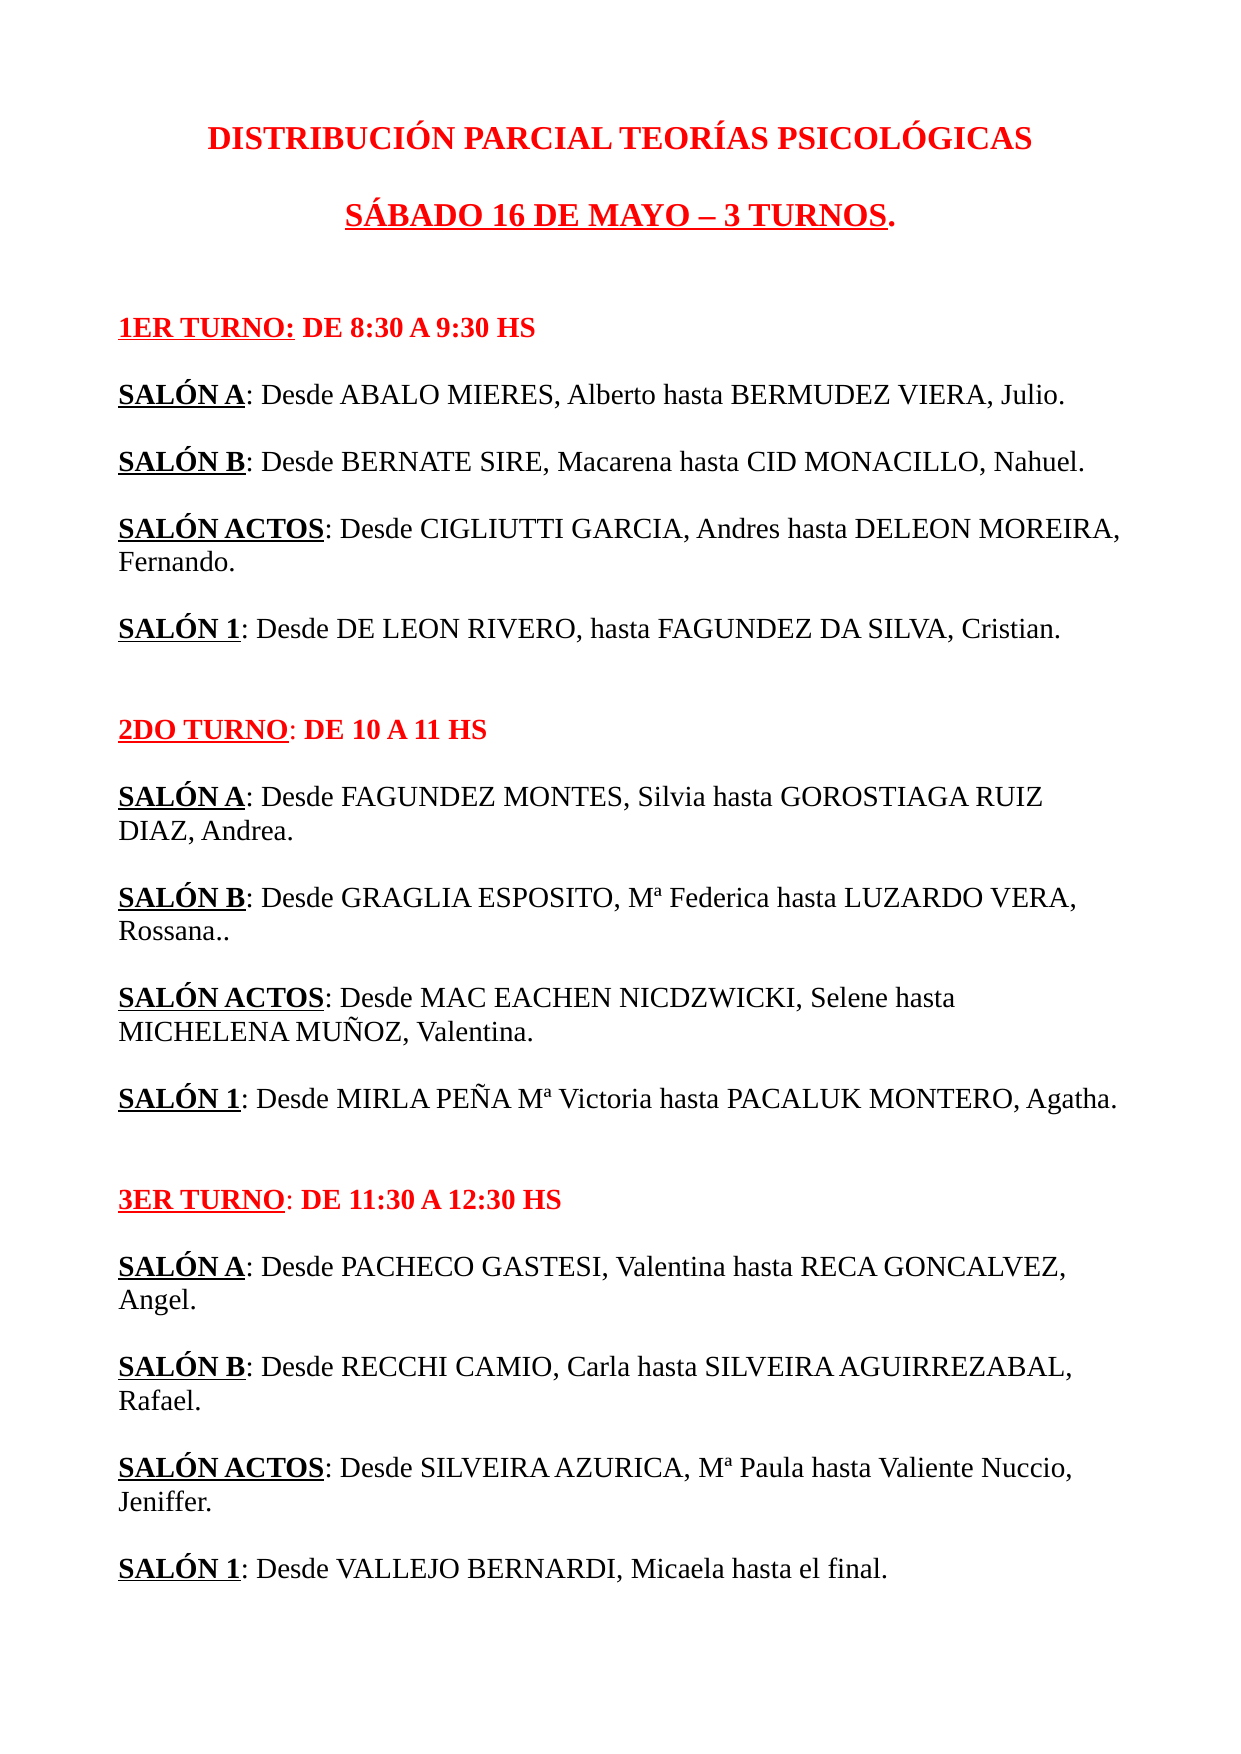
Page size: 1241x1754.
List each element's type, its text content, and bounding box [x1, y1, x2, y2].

text SALÓN A: Desde PACHECO GASTESI, Valentina hasta RECA GONCALVEZ, Angel. [118, 1249, 1122, 1316]
text SALÓN 1: Desde DE LEON RIVERO, hasta FAGUNDEZ DA SILVA, Cristian. [118, 612, 1122, 645]
text SALÓN B: Desde BERNATE SIRE, Macarena hasta CID MONACILLO, Nahuel. [118, 444, 1122, 477]
text SALÓN A: Desde FAGUNDEZ MONTES, Silvia hasta GOROSTIAGA RUIZ DIAZ, Andrea. [118, 779, 1122, 846]
text SALÓN 1: Desde VALLEJO BERNARDI, Micaela hasta el final. [118, 1551, 1122, 1584]
text SALÓN A: Desde ABALO MIERES, Alberto hasta BERMUDEZ VIERA, Julio. [118, 377, 1122, 410]
text SALÓN ACTOS: Desde CIGLIUTTI GARCIA, Andres hasta DELEON MOREIRA, Fernando. [118, 511, 1122, 578]
text SALÓN B: Desde GRAGLIA ESPOSITO, Mª Federica hasta LUZARDO VERA, Rossana.. [118, 880, 1122, 947]
text 2DO TURNO: DE 10 A 11 HS [118, 712, 1122, 746]
text SALÓN B: Desde RECCHI CAMIO, Carla hasta SILVEIRA AGUIRREZABAL, Rafael. [118, 1349, 1122, 1417]
text DISTRIBUCIÓN PARCIAL TEORÍAS PSICOLÓGICAS [118, 118, 1122, 156]
text SALÓN ACTOS: Desde MAC EACHEN NICDZWICKI, Selene hasta MICHELENA MUÑOZ, Valentina. [118, 981, 1122, 1048]
text SALÓN 1: Desde MIRLA PEÑA Mª Victoria hasta PACALUK MONTERO, Agatha. [118, 1081, 1122, 1115]
text SÁBADO 16 DE MAYO – 3 TURNOS. [118, 195, 1122, 233]
text 3ER TURNO: DE 11:30 A 12:30 HS [118, 1182, 1122, 1215]
text 1ER TURNO: DE 8:30 A 9:30 HS [118, 310, 1122, 343]
text SALÓN ACTOS: Desde SILVEIRA AZURICA, Mª Paula hasta Valiente Nuccio, Jeniffer. [118, 1450, 1122, 1517]
